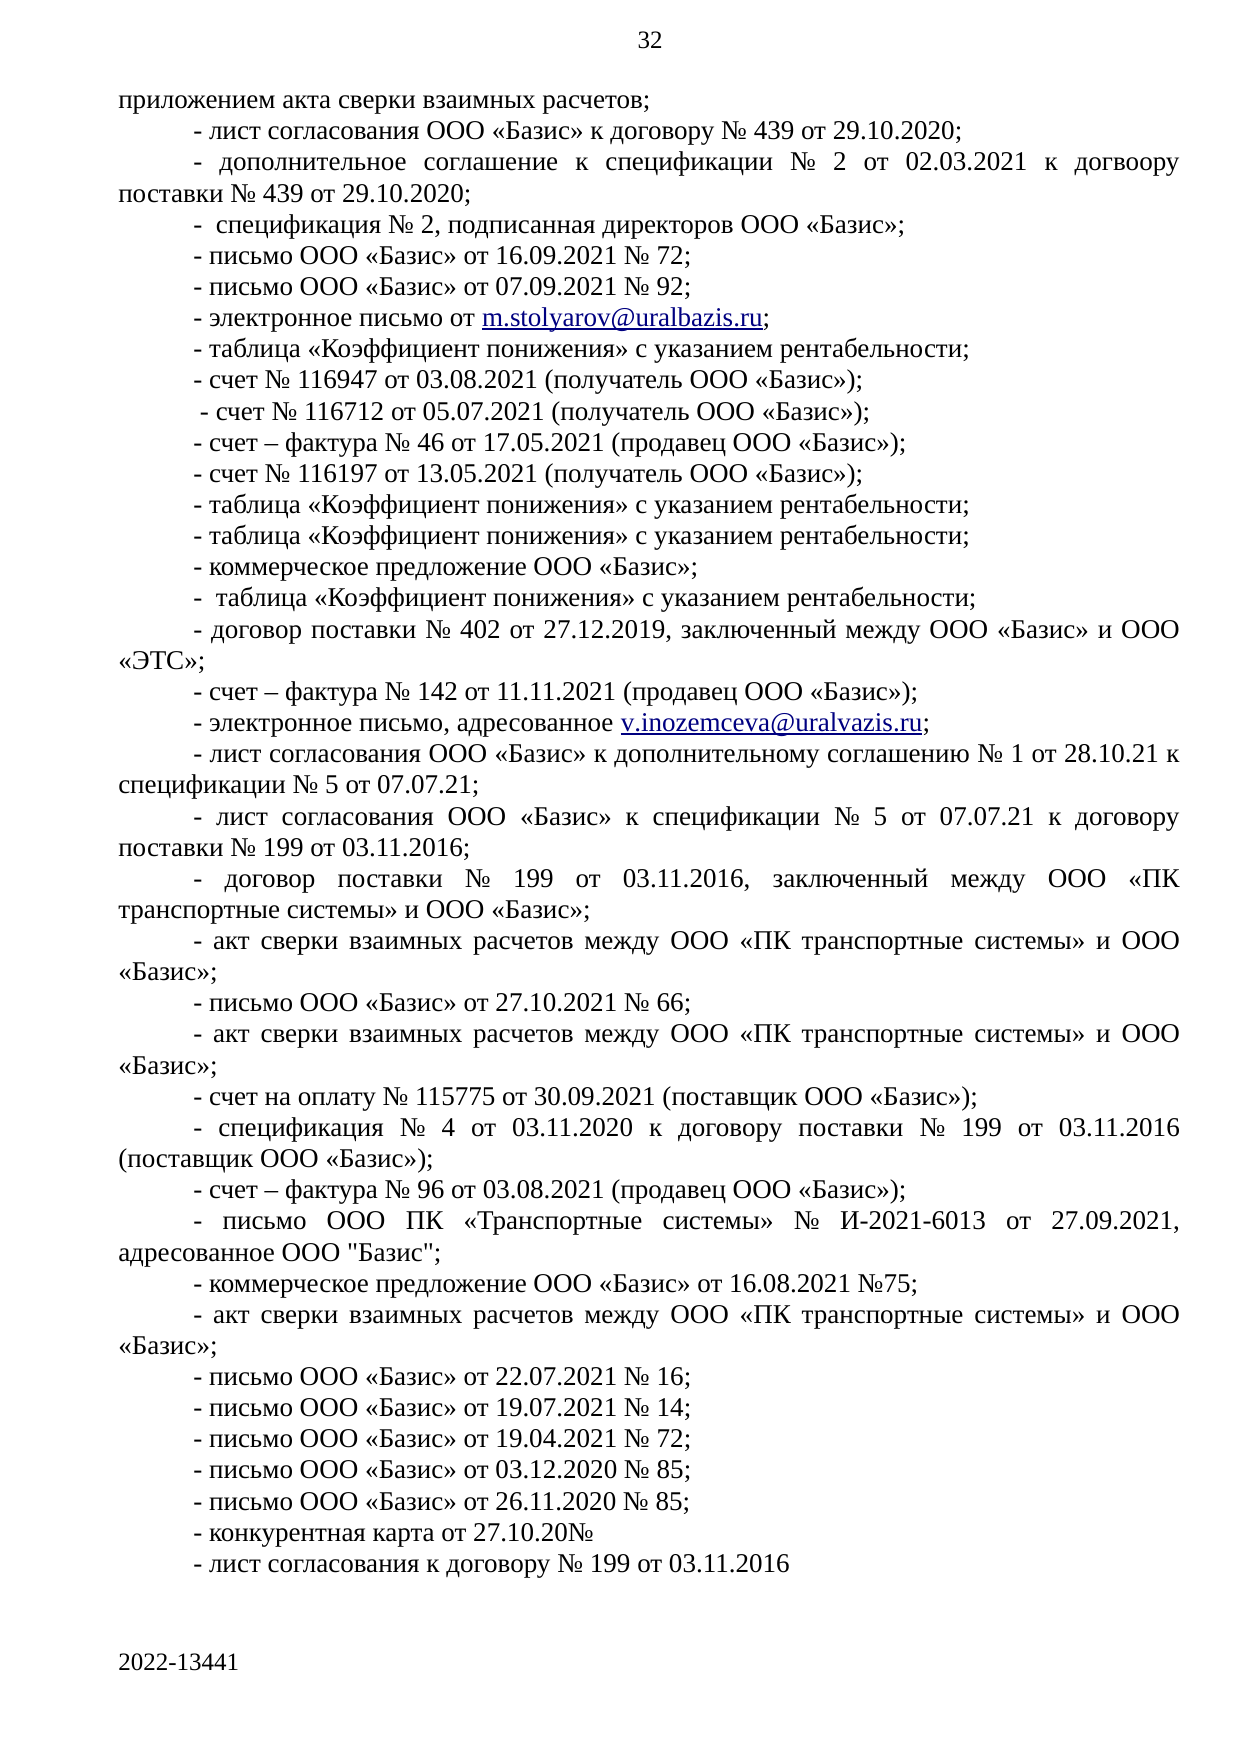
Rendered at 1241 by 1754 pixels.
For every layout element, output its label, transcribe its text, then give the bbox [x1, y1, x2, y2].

text - письмо ООО «Базис» от 26.11.2020 № 85; [118, 1485, 1181, 1516]
text - акт сверки взаимных расчетов между ООО «ПК транспортные системы» и ООО «Базис»; [118, 1298, 1181, 1360]
text - письмо ООО ПК «Транспортные системы» № И-2021-6013 от 27.09.2021, адресованное ООО "Базис"; [118, 1204, 1181, 1267]
text - дополнительное соглашение к спецификации № 2 от 02.03.2021 к догвоору поставки № 439 от 29.10.2020; [118, 146, 1181, 208]
text - коммерческое предложение ООО «Базис»; [118, 550, 1181, 582]
text приложением акта сверки взаимных расчетов; [118, 83, 1181, 114]
text - таблица «Коэффициент понижения» с указанием рентабельности; [118, 582, 1181, 613]
text - счет № 116712 от 05.07.2021 (получатель ООО «Базис»); [118, 395, 1181, 426]
text - лист согласования ООО «Базис» к спецификации № 5 от 07.07.21 к договору поставки № 199 от 03.11.2016; [118, 799, 1181, 862]
text - лист согласования к договору № 199 от 03.11.2016 [118, 1547, 1181, 1578]
text - электронное письмо, адресованное v.inozemceva@uralvazis.ru; [118, 706, 1181, 737]
text - спецификация № 4 от 03.11.2020 к договору поставки № 199 от 03.11.2016 (поставщик ООО «Базис»); [118, 1111, 1181, 1173]
text - электронное письмо от m.stolyarov@uralbazis.ru; [118, 301, 1181, 332]
text - письмо ООО «Базис» от 19.07.2021 № 14; [118, 1391, 1181, 1422]
text - письмо ООО «Базис» от 03.12.2020 № 85; [118, 1454, 1181, 1485]
text - договор поставки № 199 от 03.11.2016, заключенный между ООО «ПК транспортные системы» и ООО «Базис»; [118, 862, 1181, 924]
text - лист согласования ООО «Базис» к дополнительному соглашению № 1 от 28.10.21 к спецификации № 5 от 07.07.21; [118, 737, 1181, 799]
text - таблица «Коэффициент понижения» с указанием рентабельности; [118, 332, 1181, 363]
text - счет на оплату № 115775 от 30.09.2021 (поставщик ООО «Базис»); [118, 1080, 1181, 1111]
text - акт сверки взаимных расчетов между ООО «ПК транспортные системы» и ООО «Базис»; [118, 924, 1181, 986]
text - счет № 116197 от 13.05.2021 (получатель ООО «Базис»); [118, 457, 1181, 488]
text - письмо ООО «Базис» от 19.04.2021 № 72; [118, 1422, 1181, 1454]
text - таблица «Коэффициент понижения» с указанием рентабельности; [118, 488, 1181, 519]
text - счет № 116947 от 03.08.2021 (получатель ООО «Базис»); [118, 363, 1181, 395]
text - лист согласования ООО «Базис» к договору № 439 от 29.10.2020; [118, 114, 1181, 146]
text - письмо ООО «Базис» от 16.09.2021 № 72; [118, 239, 1181, 270]
text - счет – фактура № 46 от 17.05.2021 (продавец ООО «Базис»); [118, 426, 1181, 457]
text - коммерческое предложение ООО «Базис» от 16.08.2021 №75; [118, 1267, 1181, 1298]
text - письмо ООО «Базис» от 27.10.2021 № 66; [118, 986, 1181, 1018]
text - спецификация № 2, подписанная директоров ООО «Базис»; [118, 208, 1181, 239]
text - счет – фактура № 96 от 03.08.2021 (продавец ООО «Базис»); [118, 1173, 1181, 1204]
text - письмо ООО «Базис» от 07.09.2021 № 92; [118, 270, 1181, 301]
text - акт сверки взаимных расчетов между ООО «ПК транспортные системы» и ООО «Базис»; [118, 1018, 1181, 1080]
text - конкурентная карта от 27.10.20№ [118, 1516, 1181, 1547]
text - письмо ООО «Базис» от 22.07.2021 № 16; [118, 1360, 1181, 1391]
text - договор поставки № 402 от 27.12.2019, заключенный между ООО «Базис» и ООО «ЭТС»; [118, 613, 1181, 675]
text - счет – фактура № 142 от 11.11.2021 (продавец ООО «Базис»); [118, 675, 1181, 706]
text - таблица «Коэффициент понижения» с указанием рентабельности; [118, 519, 1181, 550]
